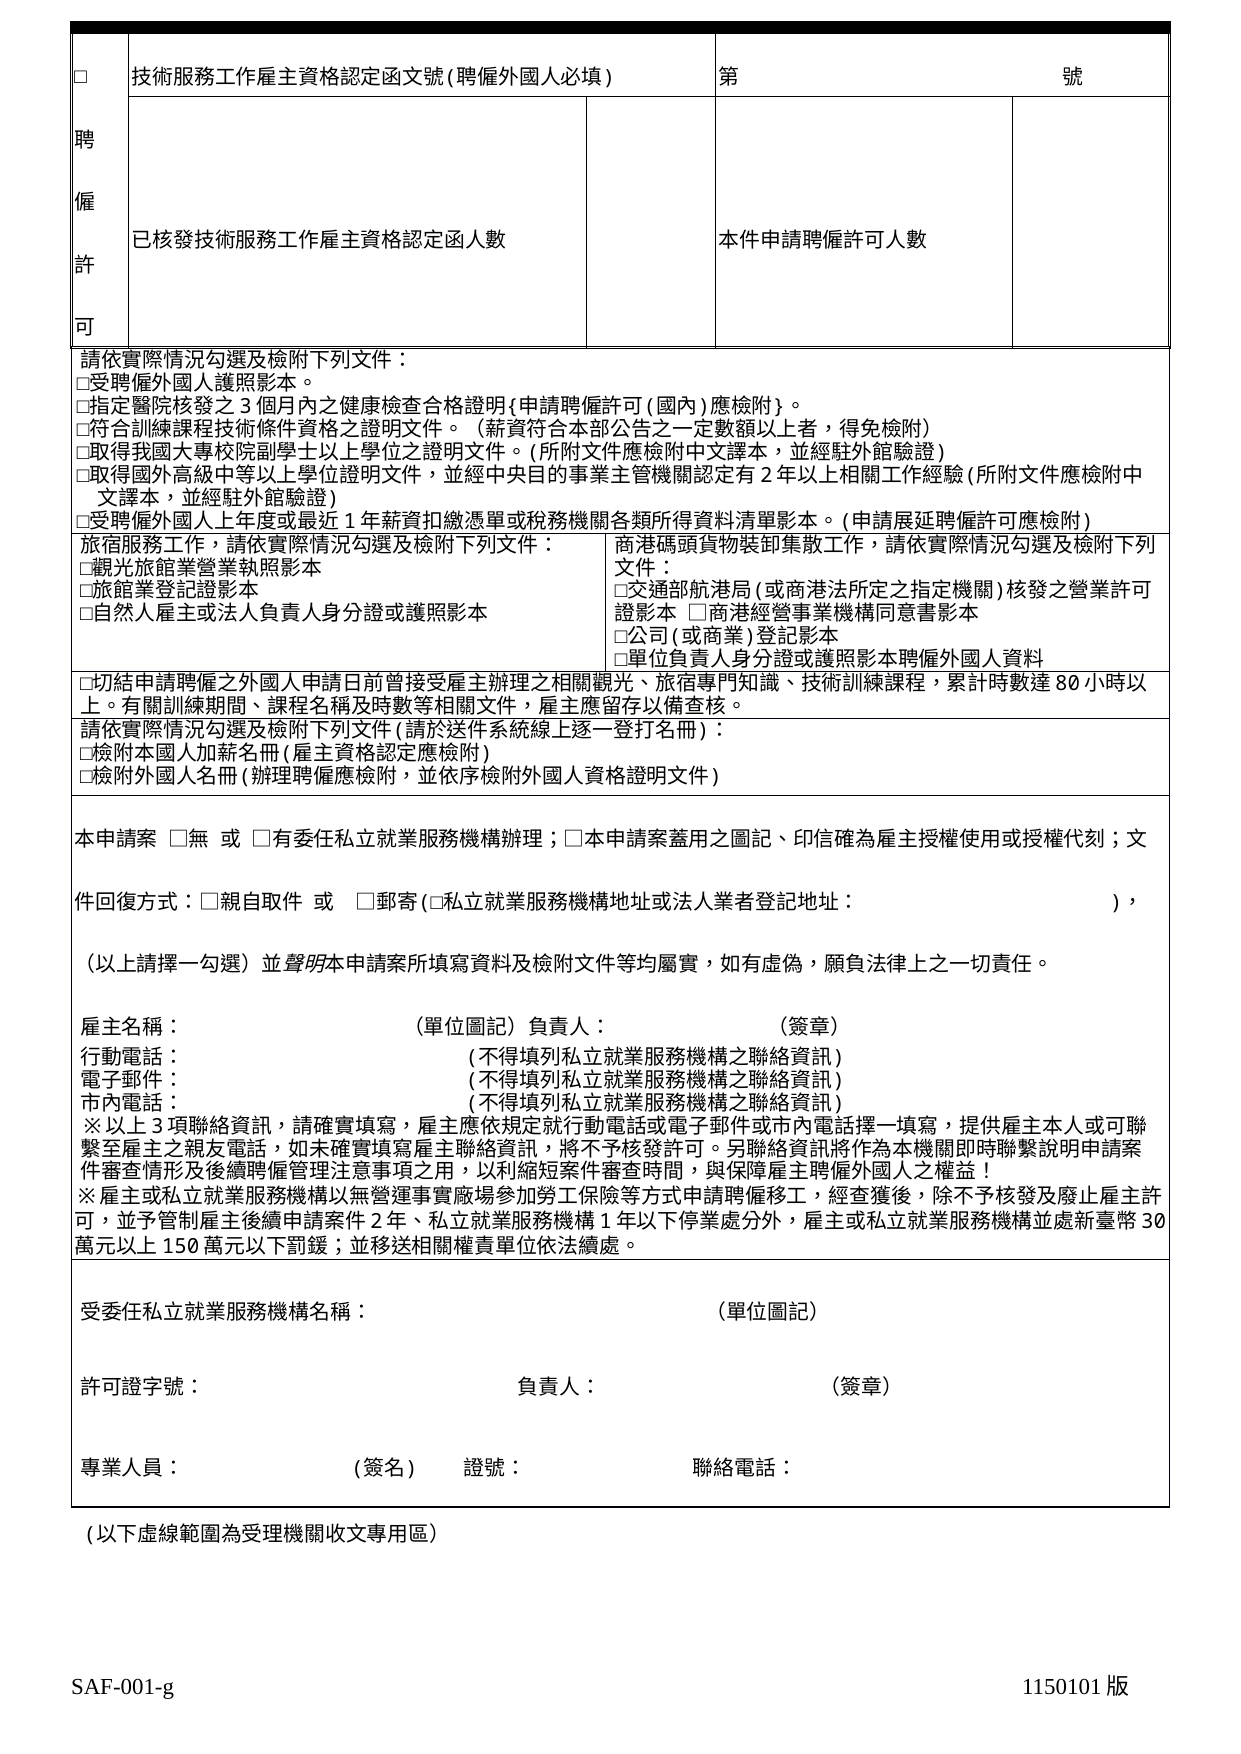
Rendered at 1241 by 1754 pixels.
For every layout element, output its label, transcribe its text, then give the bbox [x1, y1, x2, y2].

table_cell 第 號 [716, 34, 1168, 96]
table_cell 商港碼頭貨物裝卸集散工作，請依實際情況勾選及檢附下列文件： □交通部航港局(或商港法所定之指定機關)核發之營業許可證影本 □商港經營事業機構同意書影本 □公司(或商業)登記影本 □單位負責人身分證或護照影本聘僱外國人資料 [606, 534, 1169, 671]
table_cell 本件申請聘僱許可人數 [716, 97, 1012, 346]
table_cell 受委任私立就業服務機構名稱： （單位圖記） 許可證字號： 負責人： （簽章） 專業人員： (簽名) 證號： 聯絡電話： [72, 1260, 1169, 1506]
table_cell 請依實際情況勾選及檢附下列文件(請於送件系統線上逐一登打名冊)： □檢附本國人加薪名冊(雇主資格認定應檢附) □檢附外國人名冊(辦理聘僱應檢附，並依序檢附外國人資格證明文件) [72, 719, 1169, 795]
table_cell 人 [1013, 97, 1168, 346]
table_cell 本申請案 □無 或 □有委任私立就業服務機構辦理；□本申請案蓋用之圖記、印信確為雇主授權使用或授權代刻；文件回復方式：□親自取件 或 □郵寄(□私立就業服務機構地址或法人業者登記地址： )，（以上請擇一勾選）並聲明本申請案所填寫資料及檢附文件等均屬實，如有虛偽，願負法律上之一切責任。 雇主名稱： （單位圖記）負責人： （簽章） 行動電話： (不得填列私立就業服務機構之聯絡資訊) 電子郵件： (不得填列私立就業服務機構之聯絡資訊) 市內電話： (不得填列私立就業服務機構之聯絡資訊) ※以上3項聯絡資訊，請確實填寫，雇主應依規定就行動電話或電子郵件或市內電話擇一填寫，提供雇主本人或可聯繫至雇主之親友電話，如未確實填寫雇主聯絡資訊，將不予核發許可。另聯絡資訊將作為本機關即時聯繫說明申請案件審查情形及後續聘僱管理注意事項之用，以利縮短案件審查時間，與保障雇主聘僱外國人之權益！ ※雇主或私立就業服務機構以無營運事實廠場參加勞工保險等方式申請聘僱移工，經查獲後，除不予核發及廢止雇主許可，並予管制雇主後續申請案件2年、私立就業服務機構1年以下停業處分外，雇主或私立就業服務機構並處新臺幣30萬元以上150萬元以下罰鍰；並移送相關權責單位依法續處。 [72, 796, 1169, 1258]
table_cell 旅宿服務工作，請依實際情況勾選及檢附下列文件： □觀光旅館業營業執照影本 □旅館業登記證影本 □自然人雇主或法人負責人身分證或護照影本 [72, 534, 605, 671]
table_cell 請依實際情況勾選及檢附下列文件： □受聘僱外國人護照影本。 □指定醫院核發之3個月內之健康檢查合格證明{申請聘僱許可(國內)應檢附}。 □符合訓練課程技術條件資格之證明文件。（薪資符合本部公告之一定數額以上者，得免檢附） □取得我國大專校院副學士以上學位之證明文件。(所附文件應檢附中文譯本，並經駐外館驗證) □取得國外高級中等以上學位證明文件，並經中央目的事業主管機關認定有2年以上相關工作經驗(所附文件應檢附中文譯本，並經駐外館驗證) □受聘僱外國人上年度或最近1年薪資扣繳憑單或稅務機關各類所得資料清單影本。(申請展延聘僱許可應檢附) [72, 349, 1169, 533]
table_cell 人 [587, 97, 715, 346]
table_cell □切結申請聘僱之外國人申請日前曾接受雇主辦理之相關觀光、旅宿專門知識、技術訓練課程，累計時數達80小時以上。有關訓練期間、課程名稱及時數等相關文件，雇主應留存以備查核。 [72, 672, 1169, 718]
text (以下虛線範圍為受理機關收文專用區） [71, 1520, 1169, 1547]
table_cell 已核發技術服務工作雇主資格認定函人數 [129, 97, 586, 346]
table_cell □聘僱許可 [73, 34, 128, 346]
table_cell 技術服務工作雇主資格認定函文號(聘僱外國人必填) [129, 34, 715, 96]
